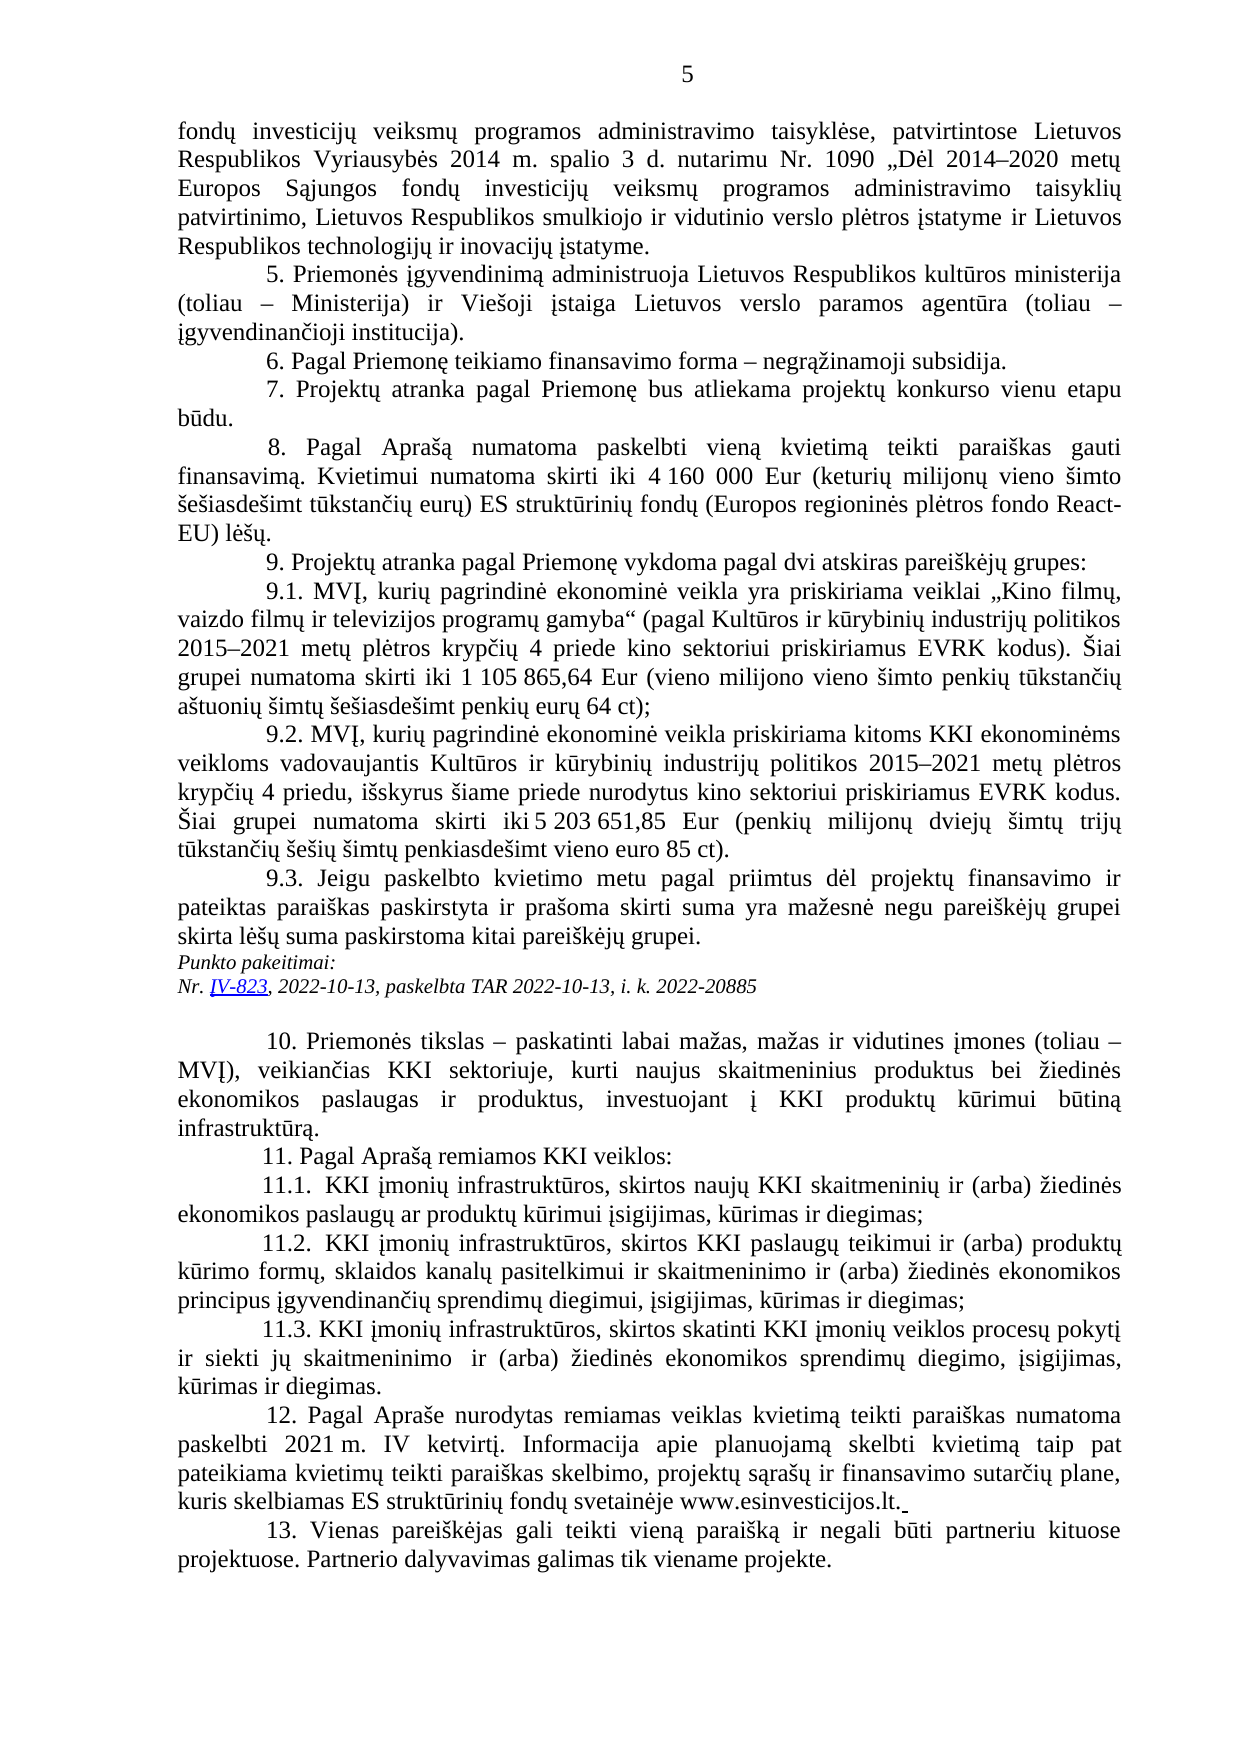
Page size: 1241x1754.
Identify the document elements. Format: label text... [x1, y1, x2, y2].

text 11.2. KKI įmonių infrastruktūros, skirtos KKI paslaugų teikimui ir (arba) produktų kūrimo formų, sklaidos kanalų pasitelkimui ir skaitmeninimo ir (arba) žiedinės ekonomikos principus įgyvendinančių sprendimų diegimui, įsigijimas, kūrimas ir diegimas; [177, 1228, 1122, 1314]
text 9. Projektų atranka pagal Priemonę vykdoma pagal dvi atskiras pareiškėjų grupes: [177, 547, 1122, 576]
text 6. Pagal Priemonę teikiamo finansavimo forma – negrąžinamoji subsidija. [177, 346, 1122, 374]
text 9.3. Jeigu paskelbto kvietimo metu pagal priimtus dėl projektų finansavimo ir pateiktas paraiškas paskirstyta ir prašoma skirti suma yra mažesnė negu pareiškėjų grupei skirta lėšų suma paskirstoma kitai pareiškėjų grupei. [177, 863, 1122, 949]
text 9.2. MVĮ, kurių pagrindinė ekonominė veikla priskiriama kitoms KKI ekonominėms veikloms vadovaujantis Kultūros ir kūrybinių industrijų politikos 2015–2021 metų plėtros krypčių 4 priedu, išskyrus šiame priede nurodytus kino sektoriui priskiriamus EVRK kodus. Šiai grupei numatoma skirti iki 5 203 651,85 Eur (penkių milijonų dviejų šimtų trijų tūkstančių šešių šimtų penkiasdešimt vieno euro 85 ct). [177, 719, 1122, 863]
text 11.3. KKI įmonių infrastruktūros, skirtos skatinti KKI įmonių veiklos procesų pokytį ir siekti jų skaitmeninimo ir (arba) žiedinės ekonomikos sprendimų diegimo, įsigijimas, kūrimas ir diegimas. [177, 1314, 1122, 1400]
text 10. Priemonės tikslas – paskatinti labai mažas, mažas ir vidutines įmones (toliau – MVĮ), veikiančias KKI sektoriuje, kurti naujus skaitmeninius produktus bei žiedinės ekonomikos paslaugas ir produktus, investuojant į KKI produktų kūrimui būtiną infrastruktūrą. [177, 1026, 1122, 1141]
text 8. Pagal Aprašą numatoma paskelbti vieną kvietimą teikti paraiškas gauti finansavimą. Kvietimui numatoma skirti iki 4 160 000 Eur (keturių milijonų vieno šimto šešiasdešimt tūkstančių eurų) ES struktūrinių fondų (Europos regioninės plėtros fondo React-EU) lėšų. [177, 432, 1122, 547]
text 9.1. MVĮ, kurių pagrindinė ekonominė veikla yra priskiriama veiklai „Kino filmų, vaizdo filmų ir televizijos programų gamyba“ (pagal Kultūros ir kūrybinių industrijų politikos 2015–2021 metų plėtros krypčių 4 priede kino sektoriui priskiriamus EVRK kodus). Šiai grupei numatoma skirti iki 1 105 865,64 Eur (vieno milijono vieno šimto penkių tūkstančių aštuonių šimtų šešiasdešimt penkių eurų 64 ct); [177, 576, 1122, 719]
text 13. Vienas pareiškėjas gali teikti vieną paraišką ir negali būti partneriu kituose projektuose. Partnerio dalyvavimas galimas tik viename projekte. [177, 1515, 1122, 1573]
text 11. Pagal Aprašą remiamos KKI veiklos: [177, 1141, 1122, 1170]
text 11.1. KKI įmonių infrastruktūros, skirtos naujų KKI skaitmeninių ir (arba) žiedinės ekonomikos paslaugų ar produktų kūrimui įsigijimas, kūrimas ir diegimas; [177, 1170, 1122, 1228]
text fondų investicijų veiksmų programos administravimo taisyklėse, patvirtintose Lietuvos Respublikos Vyriausybės 2014 m. spalio 3 d. nutarimu Nr. 1090 „Dėl 2014–2020 metų Europos Sąjungos fondų investicijų veiksmų programos administravimo taisyklių patvirtinimo, Lietuvos Respublikos smulkiojo ir vidutinio verslo plėtros įstatyme ir Lietuvos Respublikos technologijų ir inovacijų įstatyme. [177, 116, 1122, 259]
text 7. Projektų atranka pagal Priemonę bus atliekama projektų konkurso vienu etapu būdu. [177, 374, 1122, 432]
text Punkto pakeitimai: [177, 949, 1122, 974]
text Nr. ĮV-823, 2022-10-13, paskelbta TAR 2022-10-13, i. k. 2022-20885 [177, 974, 1122, 998]
text 12. Pagal Apraše nurodytas remiamas veiklas kvietimą teikti paraiškas numatoma paskelbti 2021 m. IV ketvirtį. Informacija apie planuojamą skelbti kvietimą taip pat pateikiama kvietimų teikti paraiškas skelbimo, projektų sąrašų ir finansavimo sutarčių plane, kuris skelbiamas ES struktūrinių fondų svetainėje www.esinvesticijos.lt. [177, 1400, 1122, 1515]
text 5. Priemonės įgyvendinimą administruoja Lietuvos Respublikos kultūros ministerija (toliau – Ministerija) ir Viešoji įstaiga Lietuvos verslo paramos agentūra (toliau – įgyvendinančioji institucija). [177, 259, 1122, 346]
